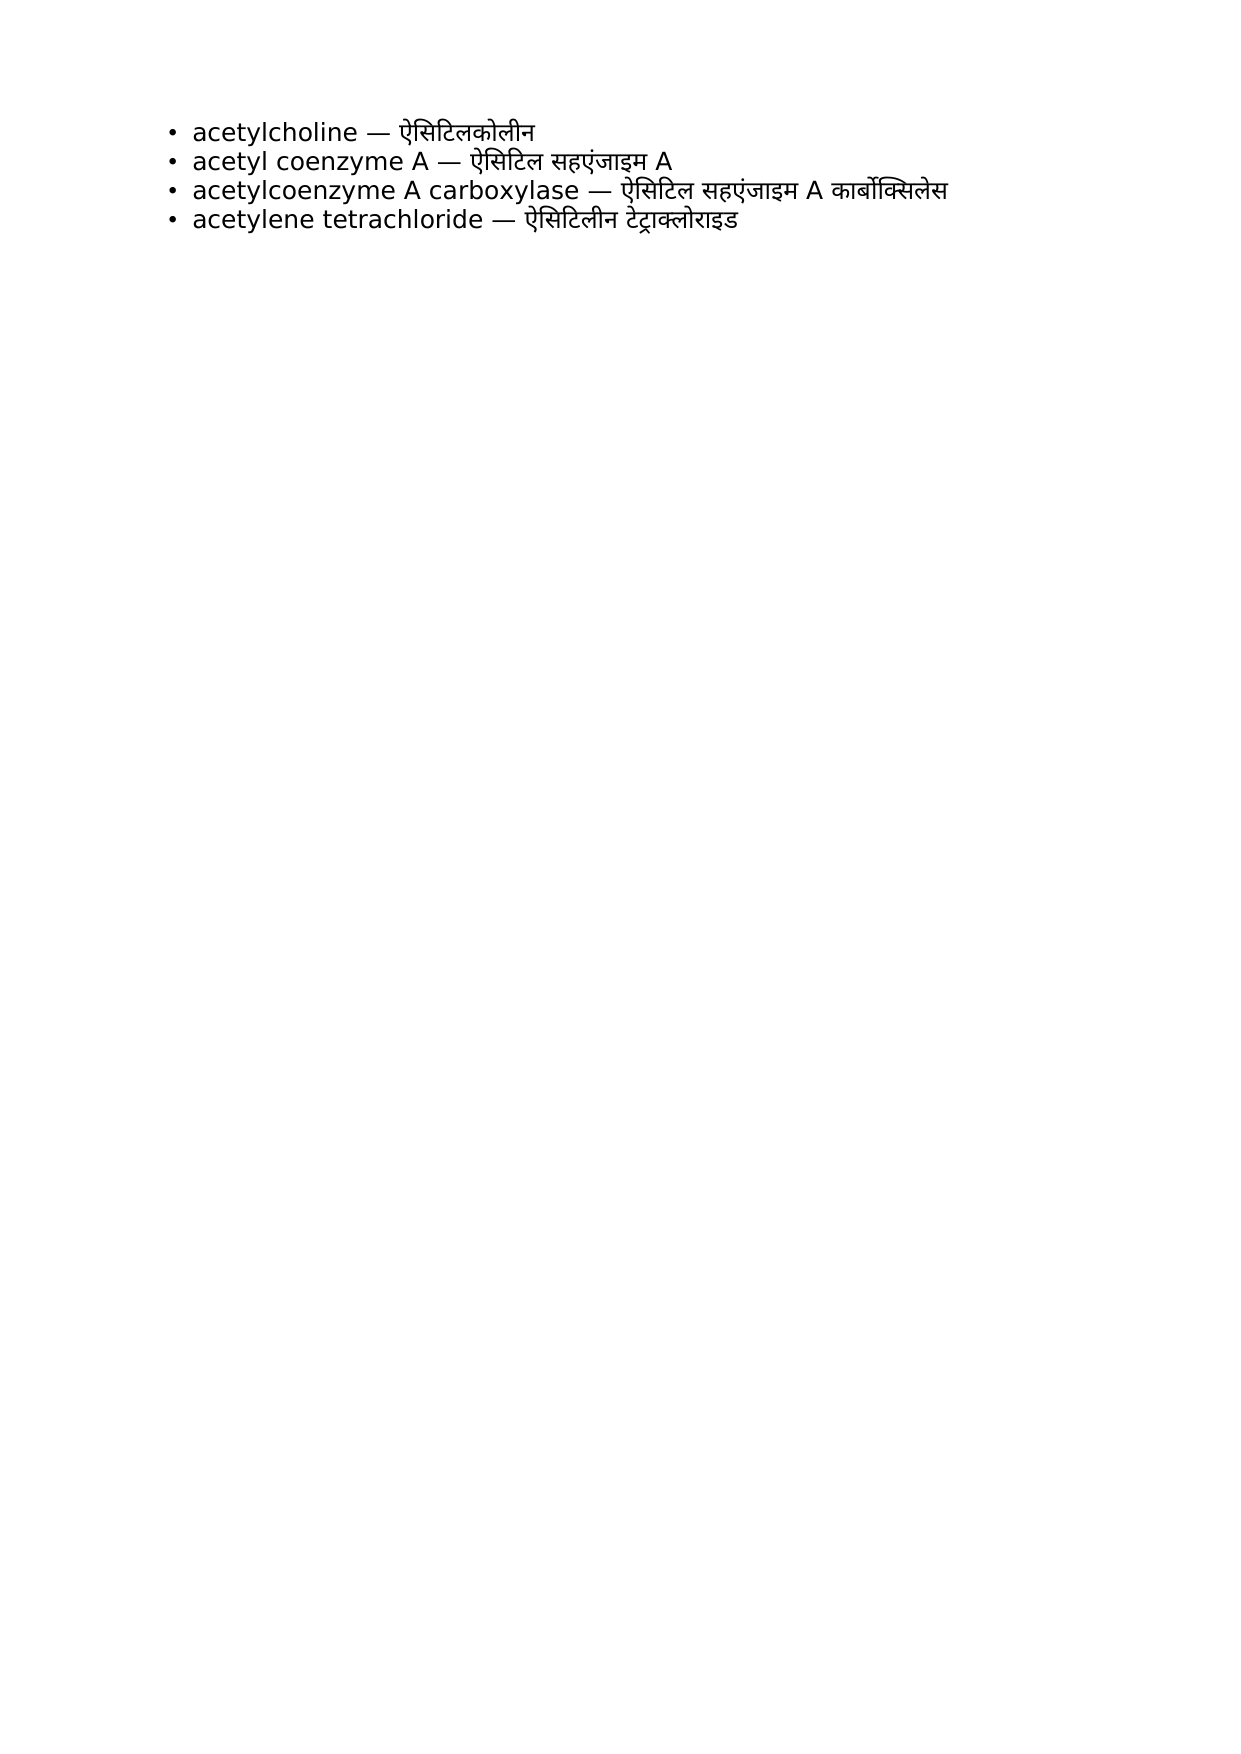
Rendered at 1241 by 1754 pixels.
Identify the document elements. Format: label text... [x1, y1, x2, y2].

list acetylcoenzyme A carboxylase — ऐसिटिल सहएंजाइम A कार्बोक्सिलेस [177, 176, 1122, 206]
list acetylcholine — ऐसिटिलकोलीन [177, 118, 1122, 147]
list acetylene tetrachloride — ऐसिटिलीन टेट्राक्लोराइड [177, 206, 1122, 235]
list acetyl coenzyme A — ऐसिटिल सहएंजाइम A [177, 147, 1122, 176]
